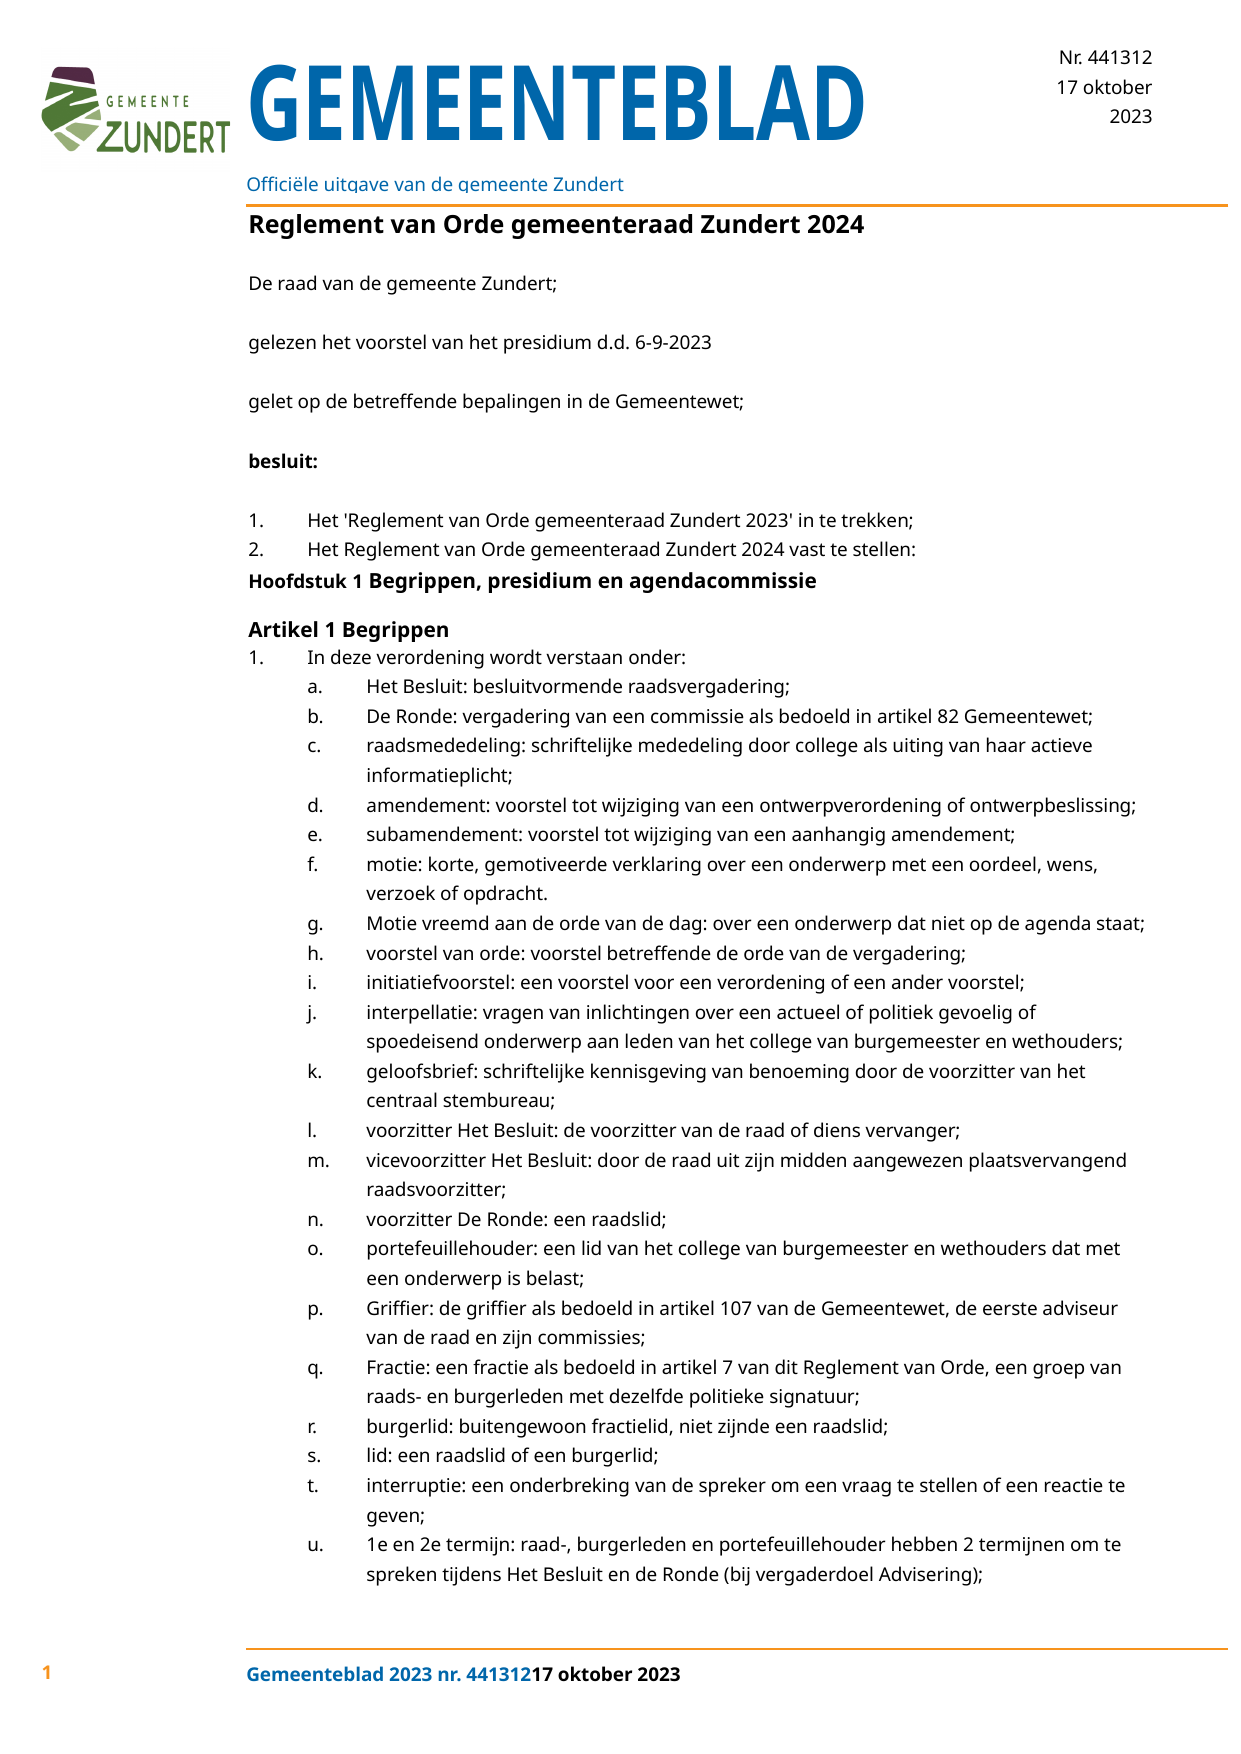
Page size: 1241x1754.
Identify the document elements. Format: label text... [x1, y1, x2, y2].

list amendement: voorstel tot wijziging van een ontwerpverordening of ontwerpbeslissing; [307, 792, 1152, 817]
list motie: korte, gemotiveerde verklaring over een onderwerp met een oordeel, wens, verzoek of opdracht. [307, 851, 1152, 906]
text gelezen het voorstel van het presidium d.d. 6-9-2023 [248, 329, 1152, 355]
list interruptie: een onderbreking van de spreker om een vraag te stellen of een reactie te geven; [307, 1472, 1152, 1527]
list interpellatie: vragen van inlichtingen over een actueel of politiek gevoelig of spoedeisend onderwerp aan leden van het college van burgemeester en wethouders; [307, 999, 1152, 1054]
list voorzitter Het Besluit: de voorzitter van de raad of diens vervanger; [307, 1117, 1152, 1143]
text besluit: [248, 448, 1152, 473]
list De Ronde: vergadering van een commissie als bedoeld in artikel 82 Gemeentewet; [307, 703, 1152, 729]
text Reglement van Orde gemeenteraad Zundert 2024 [248, 207, 1152, 241]
list geloofsbrief: schriftelijke kennisgeving van benoeming door de voorzitter van het centraal stembureau; [307, 1058, 1152, 1113]
list voorzitter De Ronde: een raadslid; [307, 1206, 1152, 1232]
list vicevoorzitter Het Besluit: door de raad uit zijn midden aangewezen plaatsvervangend raadsvoorzitter; [307, 1147, 1152, 1202]
list subamendement: voorstel tot wijziging van een aanhangig amendement; [307, 821, 1152, 847]
list 1e en 2e termijn: raad-, burgerleden en portefeuillehouder hebben 2 termijnen om te spreken tijdens Het Besluit en de Ronde (bij vergaderdoel Advisering); [307, 1531, 1152, 1587]
text gelet op de betreffende bepalingen in de Gemeentewet; [248, 389, 1152, 414]
list Motie vreemd aan de orde van de dag: over een onderwerp dat niet op de agenda staat; [307, 910, 1152, 936]
list raadsmededeling: schriftelijke mededeling door college als uiting van haar actieve informatieplicht; [307, 733, 1152, 788]
list Fractie: een fractie als bedoeld in artikel 7 van dit Reglement van Orde, een groep van raads- en burgerleden met dezelfde politieke signatuur; [307, 1354, 1152, 1409]
text Hoofdstuk 1 Begrippen, presidium en agendacommissie [248, 566, 1152, 594]
text De raad van de gemeente Zundert; [248, 270, 1152, 296]
list voorstel van orde: voorstel betreffende de orde van de vergadering; [307, 940, 1152, 965]
text Artikel 1 Begrippen [248, 615, 1152, 644]
list portefeuillehouder: een lid van het college van burgemeester en wethouders dat met een onderwerp is belast; [307, 1236, 1152, 1291]
list lid: een raadslid of een burgerlid; [307, 1443, 1152, 1468]
list Het Besluit: besluitvormende raadsvergadering; [307, 673, 1152, 699]
list initiatiefvoorstel: een voorstel voor een verordening of een ander voorstel; [307, 969, 1152, 995]
list Het 'Reglement van Orde gemeenteraad Zundert 2023' in te trekken; [248, 507, 1152, 533]
list In deze verordening wordt verstaan onder: [248, 644, 1152, 669]
list Griffier: de griffier als bedoeld in artikel 107 van de Gemeentewet, de eerste adviseur van de raad en zijn commissies; [307, 1295, 1152, 1350]
list Het Reglement van Orde gemeenteraad Zundert 2024 vast te stellen: [248, 537, 1152, 562]
picture [41, 47, 231, 172]
list burgerlid: buitengewoon fractielid, niet zijnde een raadslid; [307, 1413, 1152, 1439]
